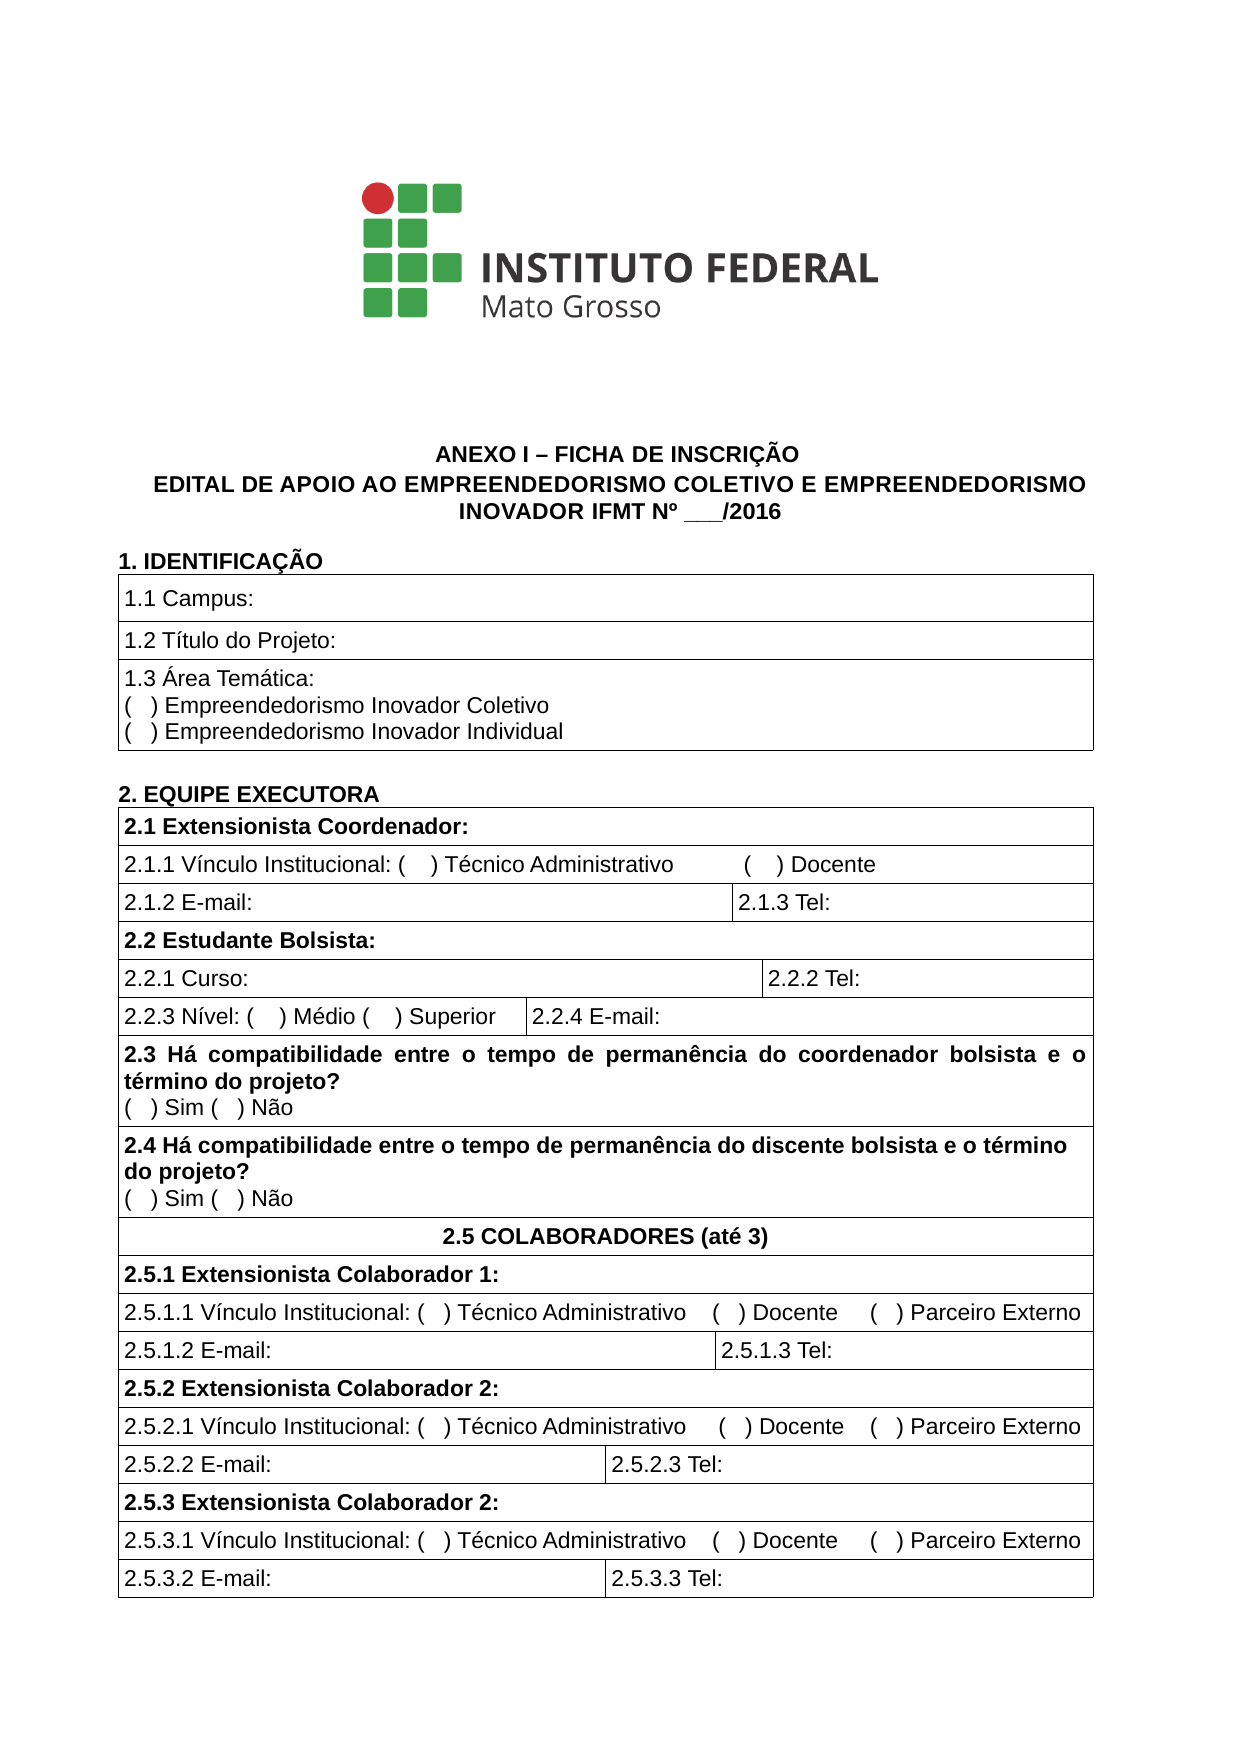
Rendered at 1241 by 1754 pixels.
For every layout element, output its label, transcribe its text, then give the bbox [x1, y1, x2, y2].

table_header 2.1 Extensionista Coordenador: [119, 808, 1093, 845]
table_cell 2.4 Há compatibilidade entre o tempo de permanência do discente bolsista e o término do projeto? ( ) Sim ( ) Não [119, 1127, 1093, 1217]
text 1. IDENTIFICAÇÃO [118, 548, 1122, 574]
table_cell 2.5.2.2 E-mail: [119, 1446, 605, 1483]
table_cell 2.5.3.3 Tel: [606, 1560, 1093, 1597]
table_cell 2.1.1 Vínculo Institucional: ( ) Técnico Administrativo ( ) Docente [119, 846, 1093, 883]
table_cell 2.5.2.3 Tel: [606, 1446, 1093, 1483]
table_cell 2.5.1.3 Tel: [716, 1332, 1093, 1369]
table_cell 2.5.2 Extensionista Colaborador 2: [119, 1370, 1093, 1407]
table_cell 2.1.2 E-mail: [119, 884, 732, 921]
table_cell 2.5.1.1 Vínculo Institucional: ( ) Técnico Administrativo ( ) Docente ( ) Parceiro Externo [119, 1294, 1093, 1331]
table_cell 2.5 COLABORADORES (até 3) [119, 1218, 1093, 1255]
text ANEXO I – FICHA DE INSCRIÇÃO [118, 441, 1122, 467]
table_cell 2.5.2.1 Vínculo Institucional: ( ) Técnico Administrativo ( ) Docente ( ) Parceiro Externo [119, 1408, 1093, 1445]
table_cell 2.5.3.2 E-mail: [119, 1560, 605, 1597]
table_cell 2.2.2 Tel: [763, 960, 1093, 997]
text 2. EQUIPE EXECUTORA [118, 781, 1122, 807]
table_cell 2.5.1 Extensionista Colaborador 1: [119, 1256, 1093, 1293]
table_cell 1.3 Área Temática: ( ) Empreendedorismo Inovador Coletivo ( ) Empreendedorismo Inovador Individual [119, 660, 1093, 750]
table_cell 2.5.3 Extensionista Colaborador 2: [119, 1484, 1093, 1521]
picture [334, 154, 907, 347]
table_cell 2.5.1.2 E-mail: [119, 1332, 715, 1369]
table_cell 2.2.3 Nível: ( ) Médio ( ) Superior [119, 998, 526, 1035]
table_cell 2.2.1 Curso: [119, 960, 762, 997]
table_cell 1.2 Título do Projeto: [119, 622, 1093, 659]
table_cell 2.5.3.1 Vínculo Institucional: ( ) Técnico Administrativo ( ) Docente ( ) Parceiro Externo [119, 1522, 1093, 1559]
text EDITAL DE APOIO AO EMPREENDEDORISMO COLETIVO E EMPREENDEDORISMO INOVADOR IFMT Nº ___/2016 [118, 471, 1122, 524]
table_header 1.1 Campus: [119, 575, 1093, 621]
table_cell 2.2.4 E-mail: [527, 998, 1093, 1035]
table_cell 2.2 Estudante Bolsista: [119, 922, 1093, 959]
table_cell 2.3 Há compatibilidade entre o tempo de permanência do coordenador bolsista e o término do projeto? ( ) Sim ( ) Não [119, 1036, 1093, 1126]
table_cell 2.1.3 Tel: [733, 884, 1093, 921]
